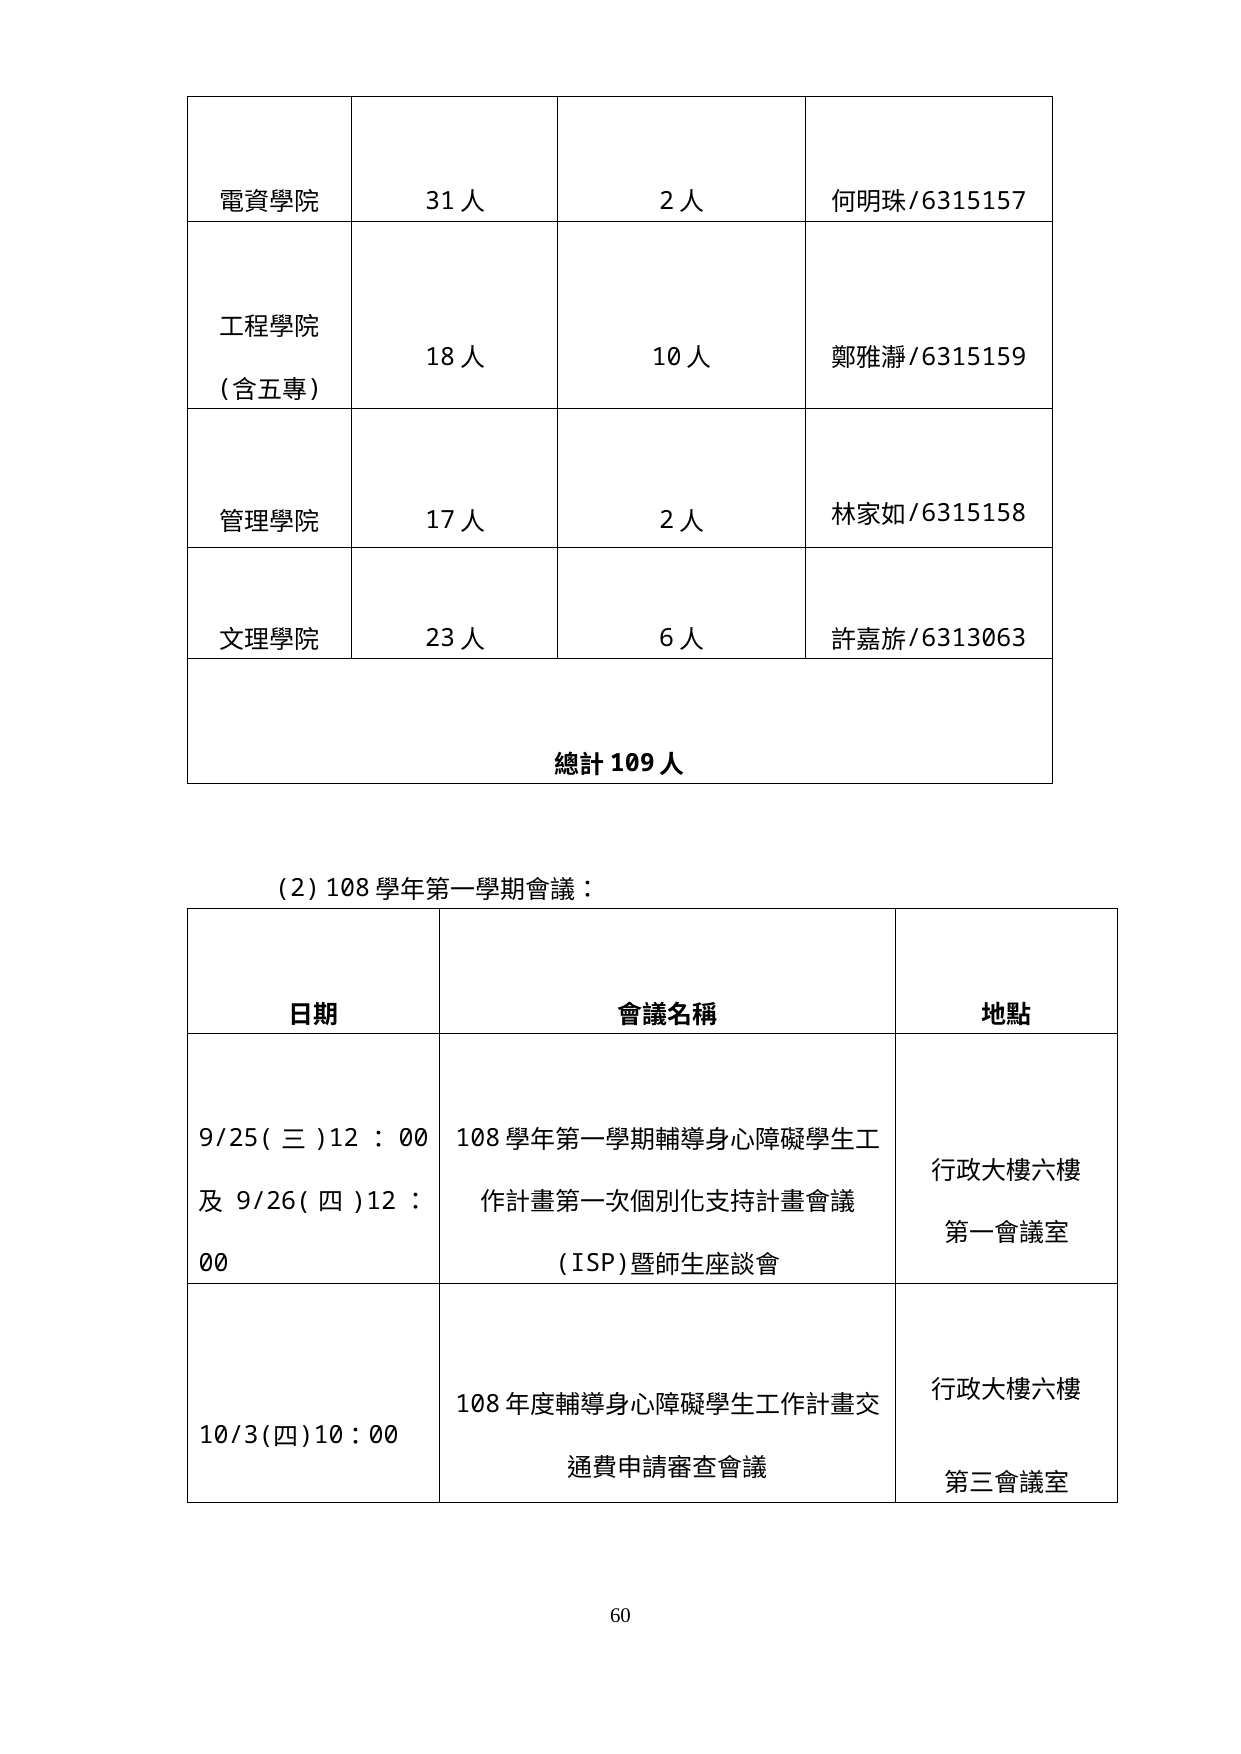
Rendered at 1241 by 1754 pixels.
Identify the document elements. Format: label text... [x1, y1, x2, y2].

table_cell 2人 [558, 97, 805, 221]
table_cell 10/3(四)10：00 [188, 1284, 439, 1502]
table_cell 行政大樓六樓 第一會議室 [896, 1034, 1117, 1283]
table_cell 行政大樓六樓 第三會議室 [896, 1284, 1117, 1502]
table_cell 18人 [352, 222, 557, 408]
table_header 會議名稱 [440, 909, 895, 1033]
table_cell 何明珠/6315157 [806, 97, 1052, 221]
table_cell 總計109人 [188, 659, 1052, 783]
table_cell 管理學院 [188, 409, 351, 547]
table_cell 9/25(三)12：00及9/26(四)12：00 [188, 1034, 439, 1283]
table_cell 17人 [352, 409, 557, 547]
table_header 地點 [896, 909, 1117, 1033]
table_header 日期 [188, 909, 439, 1033]
table_cell 108年度輔導身心障礙學生工作計畫交通費申請審查會議 [440, 1284, 895, 1502]
table_cell 2人 [558, 409, 805, 547]
table_cell 108學年第一學期輔導身心障礙學生工作計畫第一次個別化支持計畫會議(ISP)暨師生座談會 [440, 1034, 895, 1283]
table_cell 鄭雅瀞/6315159 [806, 222, 1052, 408]
table_cell 31人 [352, 97, 557, 221]
table_cell 10人 [558, 222, 805, 408]
table_cell 許嘉旂/6313063 [806, 548, 1052, 658]
table_cell 電資學院 [188, 97, 351, 221]
table_cell 工程學院 (含五專) [188, 222, 351, 408]
table_cell 23人 [352, 548, 557, 658]
table_cell 林家如/6315158 [806, 409, 1052, 547]
table_cell 文理學院 [188, 548, 351, 658]
list 108學年第一學期會議： [275, 846, 1053, 908]
table_cell 6人 [558, 548, 805, 658]
